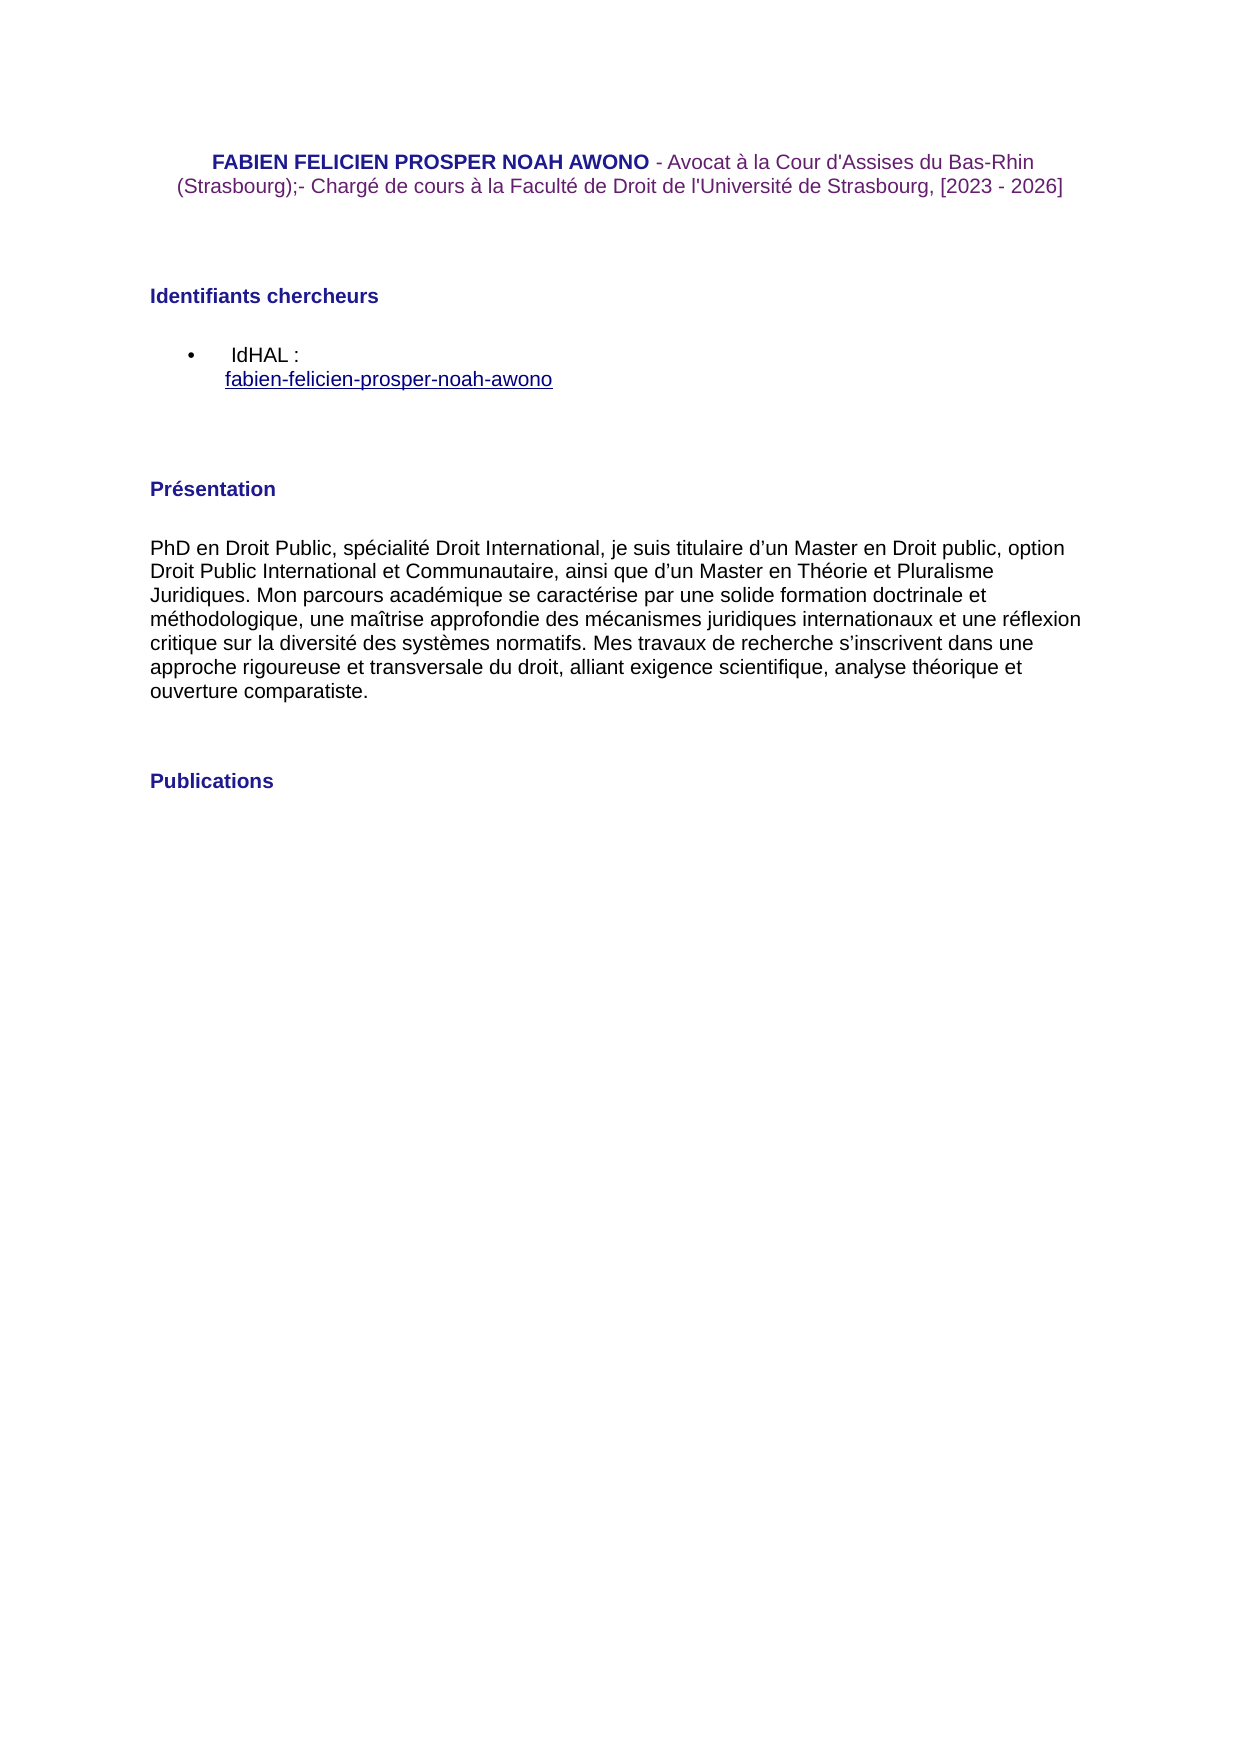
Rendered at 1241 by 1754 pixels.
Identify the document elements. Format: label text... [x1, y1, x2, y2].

subtitle FABIEN FELICIEN PROSPER NOAH AWONO - Avocat à la Cour d'Assises du Bas-Rhin (Strasbourg);- Chargé de cours à la Faculté de Droit de l'Université de Strasbourg, [2023 - 2026] [150, 150, 1090, 198]
list IdHAL : [187, 343, 1090, 367]
subtitle Identifiants chercheurs [150, 284, 1090, 308]
list fabien-felicien-prosper-noah-awono [187, 367, 1090, 391]
subtitle Publications [150, 769, 1090, 793]
subtitle Présentation [150, 477, 1090, 501]
text PhD en Droit Public, spécialité Droit International, je suis titulaire d’un Master en Droit public, option Droit Public International et Communautaire, ainsi que d’un Master en Théorie et Pluralisme Juridiques. Mon parcours académique se caractérise par une solide formation doctrinale et méthodologique, une maîtrise approfondie des mécanismes juridiques internationaux et une réflexion critique sur la diversité des systèmes normatifs. Mes travaux de recherche s’inscrivent dans une approche rigoureuse et transversale du droit, alliant exigence scientifique, analyse théorique et ouverture comparatiste. [150, 535, 1090, 703]
